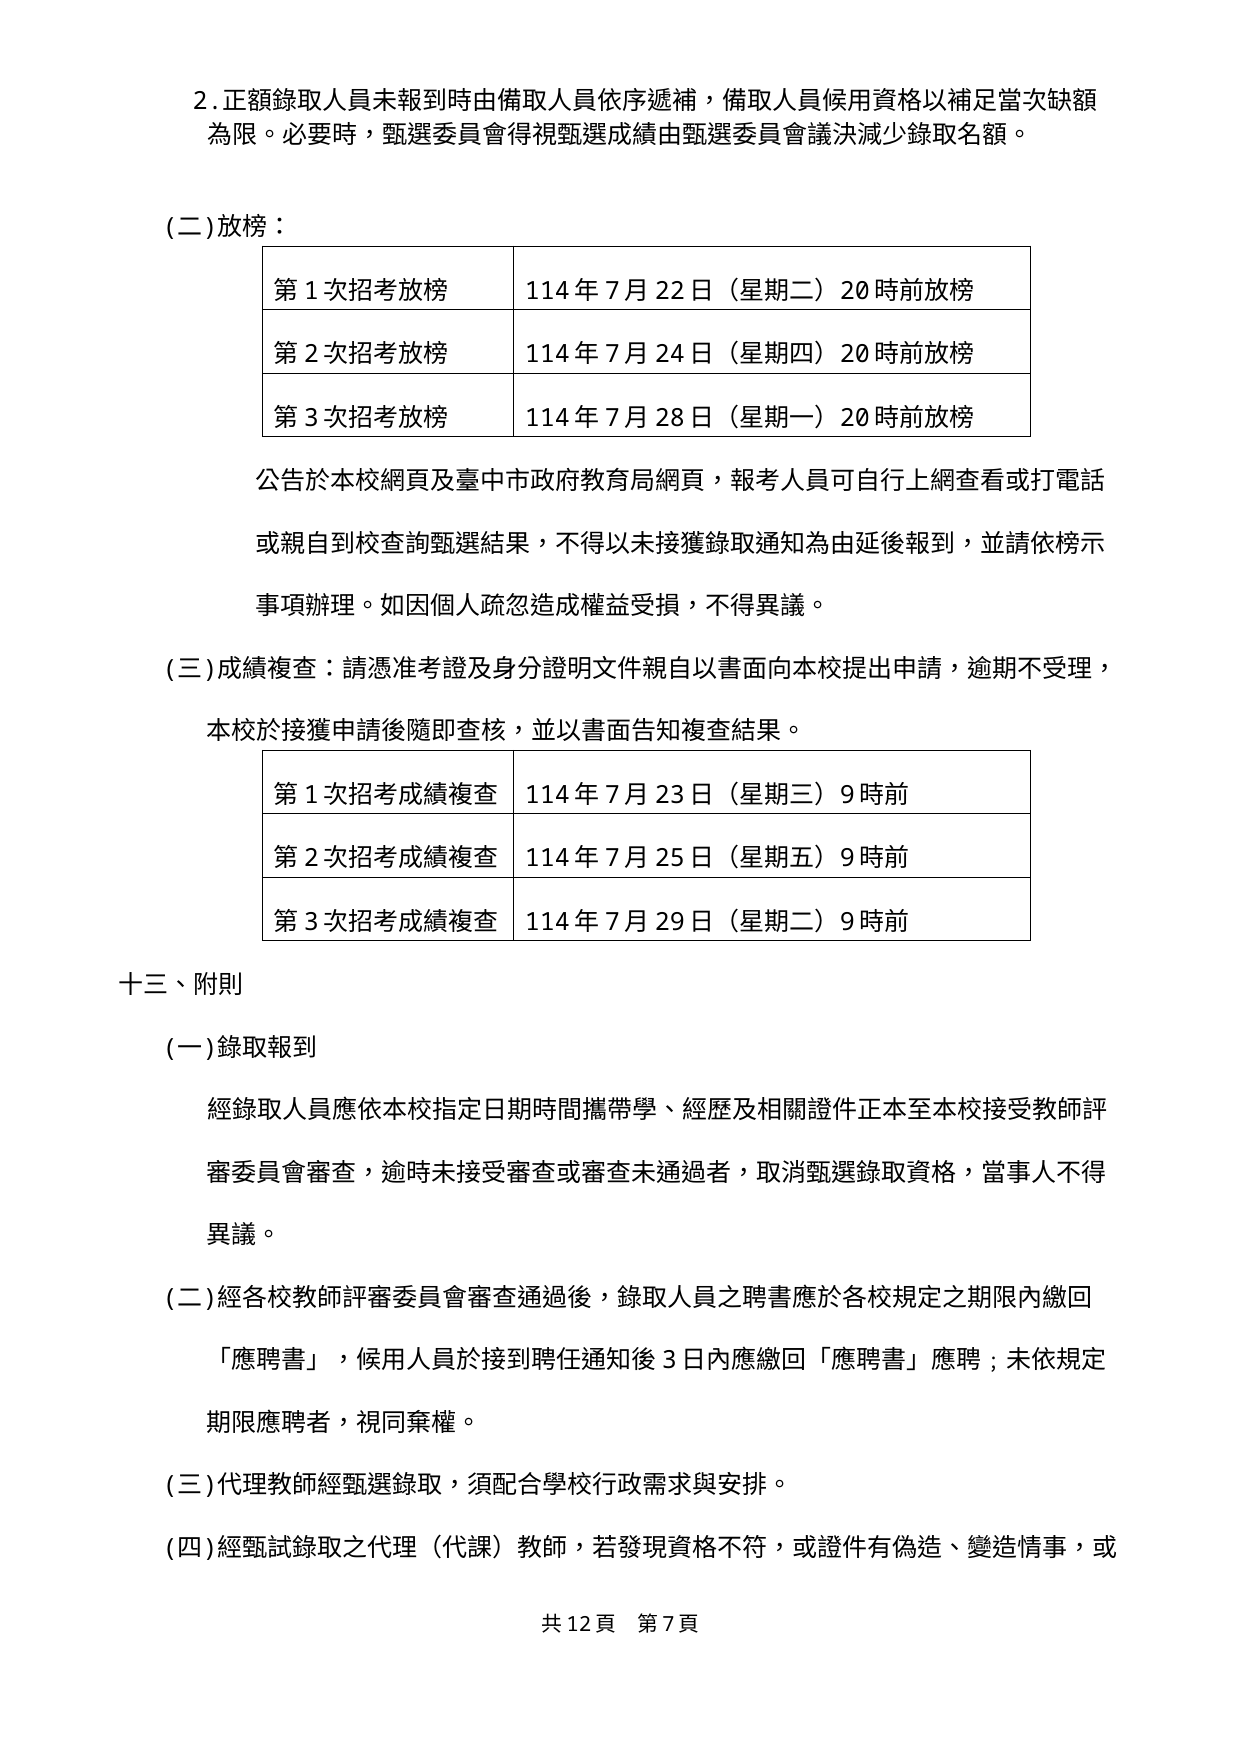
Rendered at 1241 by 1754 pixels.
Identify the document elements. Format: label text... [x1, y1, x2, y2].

table_cell 114年7月29日（星期二）9時前 [514, 878, 1030, 940]
text (二)經各校教師評審委員會審查通過後，錄取人員之聘書應於各校規定之期限內繳回「應聘書」，候用人員於接到聘任通知後3日內應繳回「應聘書」應聘﹔未依規定期限應聘者，視同棄權。 [162, 1254, 1122, 1441]
text 十三、附則 [118, 941, 1122, 1004]
text (四)經甄試錄取之代理（代課）教師，若發現資格不符，或證件有偽造、變造情事，或 [162, 1504, 1122, 1566]
text (三)代理教師經甄選錄取，須配合學校行政需求與安排。 [162, 1441, 1122, 1504]
table_cell 114年7月25日（星期五）9時前 [514, 814, 1030, 877]
text (二)放榜： [118, 183, 1122, 246]
table_header 第1次招考成績複查 [263, 751, 513, 813]
text 2.正額錄取人員未報到時由備取人員依序遞補，備取人員候用資格以補足當次缺額為限。必要時，甄選委員會得視甄選成績由甄選委員會議決減少錄取名額。 [192, 83, 1122, 150]
table_cell 第3次招考放榜 [263, 374, 513, 436]
text (一)錄取報到 [118, 1004, 1122, 1066]
table_cell 第2次招考成績複查 [263, 814, 513, 877]
text 經錄取人員應依本校指定日期時間攜帶學、經歷及相關證件正本至本校接受教師評審委員會審查，逾時未接受審查或審查未通過者，取消甄選錄取資格，當事人不得異議。 [207, 1066, 1122, 1254]
table_cell 第2次招考放榜 [263, 310, 513, 373]
text (三)成績複查：請憑准考證及身分證明文件親自以書面向本校提出申請，逾期不受理，本校於接獲申請後隨即查核，並以書面告知複查結果。 [162, 625, 1122, 750]
table_cell 114年7月28日（星期一）20時前放榜 [514, 374, 1030, 436]
table_header 114年7月23日（星期三）9時前 [514, 751, 1030, 813]
table_header 第1次招考放榜 [263, 247, 513, 309]
text 公告於本校網頁及臺中市政府教育局網頁，報考人員可自行上網查看或打電話或親自到校查詢甄選結果，不得以未接獲錄取通知為由延後報到，並請依榜示事項辦理。如因個人疏忽造成權益受損，不得異議。 [256, 437, 1122, 625]
table_cell 114年7月24日（星期四）20時前放榜 [514, 310, 1030, 373]
table_header 114年7月22日（星期二）20時前放榜 [514, 247, 1030, 309]
table_cell 第3次招考成績複查 [263, 878, 513, 940]
